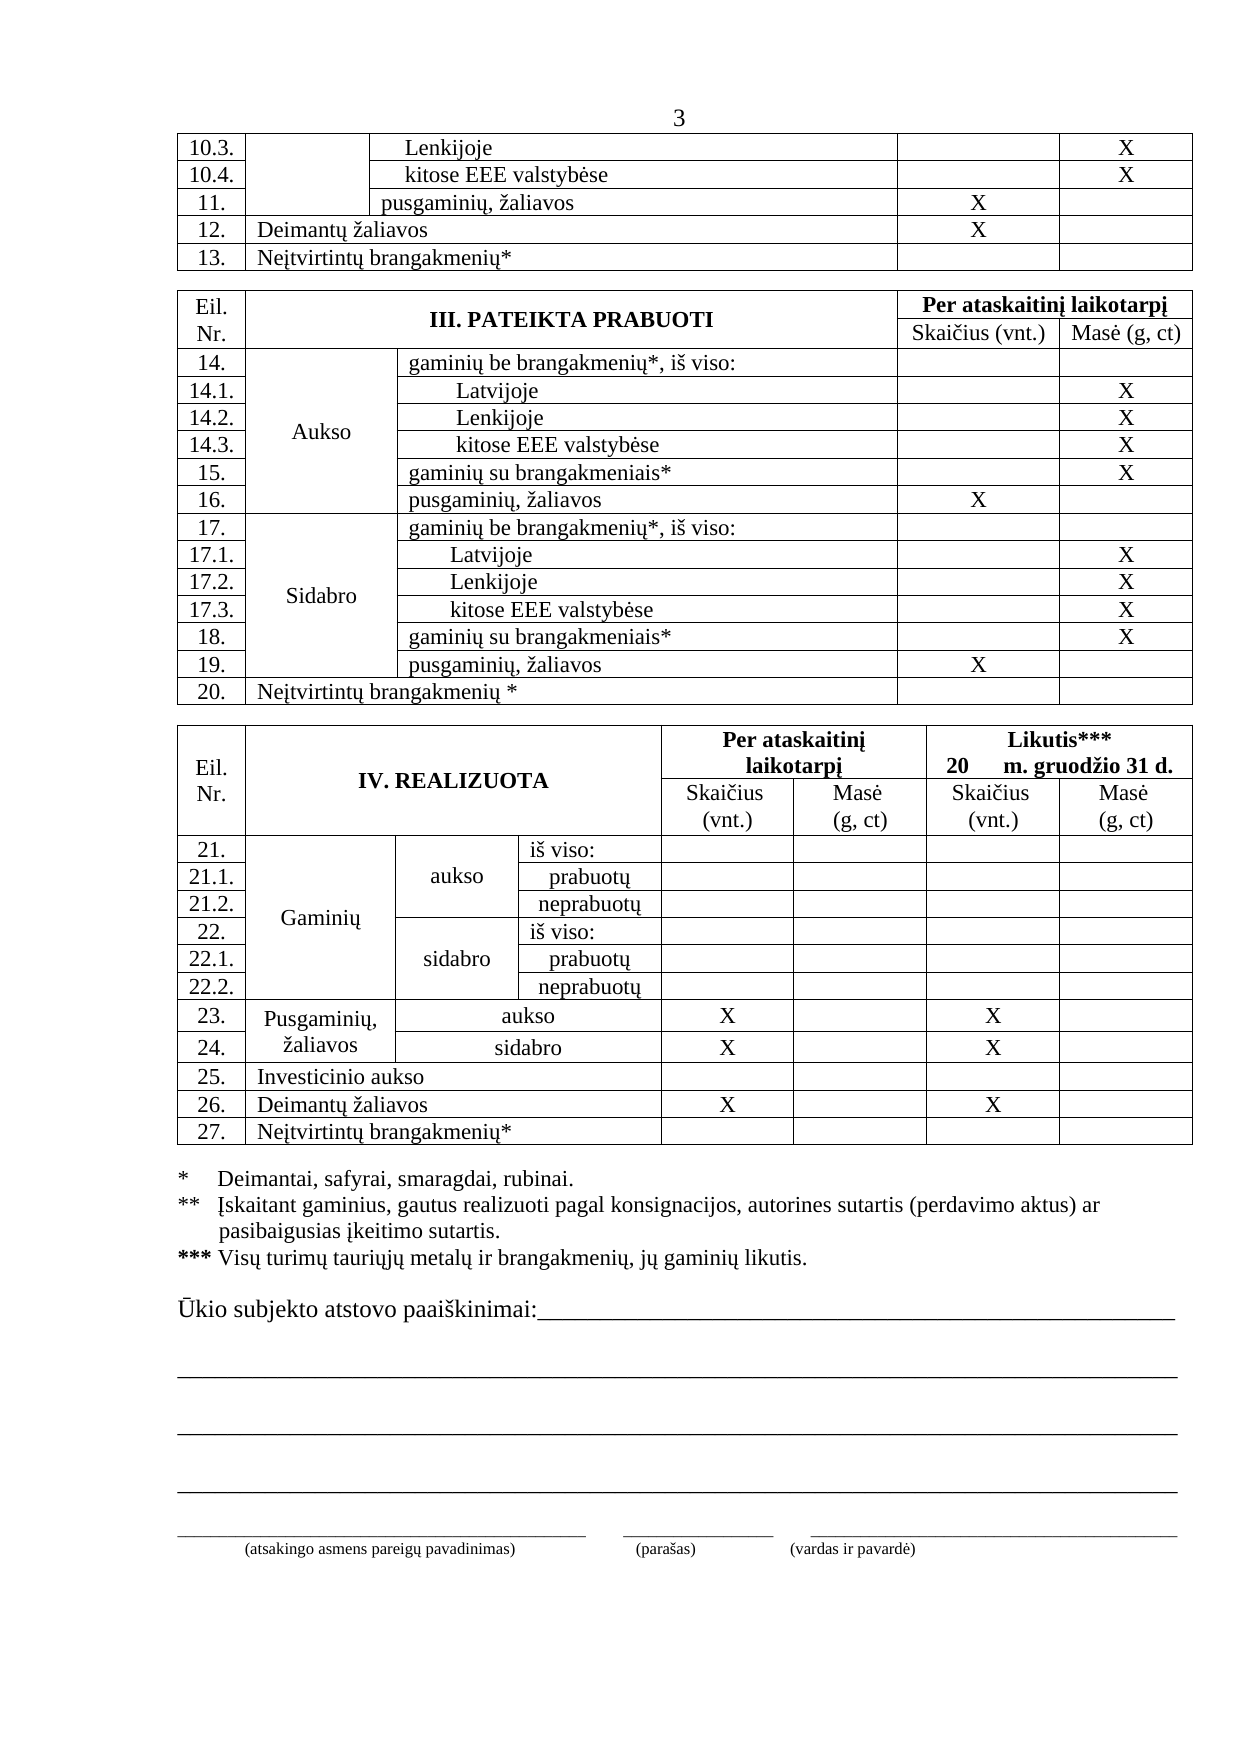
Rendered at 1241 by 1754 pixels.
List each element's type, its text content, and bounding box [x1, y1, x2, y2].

table_cell [1060, 1091, 1192, 1117]
table_header IV. REALIZUOTA [246, 726, 661, 835]
table_cell [927, 1063, 1059, 1089]
table_cell 23. [178, 1000, 245, 1031]
table_cell Gaminių [246, 836, 395, 999]
table_cell 22.2. [178, 973, 245, 999]
table_cell X [1060, 431, 1192, 458]
table_cell [794, 945, 926, 972]
table_cell Lenkijoje [398, 569, 897, 595]
table_cell pusgaminių, žaliavos [398, 486, 897, 513]
table_cell [794, 1032, 926, 1062]
table_cell [927, 836, 1059, 862]
table_cell prabuotų [519, 945, 661, 972]
table_cell neprabuotų [519, 891, 661, 917]
table_header Eil. Nr. [178, 291, 245, 348]
table_cell 12. [178, 216, 245, 242]
table_cell 21. [178, 836, 245, 862]
table_cell 17.1. [178, 541, 245, 567]
table_cell iš viso: [519, 836, 661, 862]
table_cell [662, 836, 793, 862]
table_cell [1060, 863, 1192, 889]
table_cell [794, 918, 926, 944]
text Ūkio subjekto atstovo paaiškinimai:___________________________________________________ [177, 1294, 1181, 1323]
table_cell [898, 623, 1059, 649]
table_cell 10.4. [178, 161, 245, 188]
table_header III. PATEIKTA PRABUOTI [246, 291, 897, 348]
table_cell [794, 1091, 926, 1117]
text *** Visų turimų tauriųjų metalų ir brangakmenių, jų gaminių likutis. [177, 1244, 1181, 1270]
table_cell X [662, 1000, 793, 1031]
table_cell [1060, 349, 1192, 376]
table_cell Lenkijoje [370, 134, 897, 160]
table_cell 15. [178, 459, 245, 485]
table_cell [1060, 945, 1192, 972]
table_cell Masė (g, ct) [1060, 779, 1192, 835]
table_header Per ataskaitinį laikotarpį [662, 726, 926, 778]
table_cell 14.1. [178, 377, 245, 403]
text * Deimantai, safyrai, smaragdai, rubinai. [177, 1164, 1181, 1191]
table_cell Deimantų žaliavos [246, 216, 897, 242]
table_cell [898, 244, 1059, 270]
table_cell pusgaminių, žaliavos [398, 651, 897, 677]
table_cell Latvijoje [398, 377, 897, 403]
table_cell aukso [396, 836, 518, 917]
table_cell [662, 918, 793, 944]
table_cell X [898, 486, 1059, 513]
text pasibaigusias įkeitimo sutartis. [207, 1217, 1181, 1244]
table_cell [927, 918, 1059, 944]
table_cell 25. [178, 1063, 245, 1089]
table_cell X [662, 1091, 793, 1117]
table_cell [1060, 918, 1192, 944]
table_cell gaminių su brangakmeniais* [398, 623, 897, 649]
table_cell [246, 134, 369, 215]
table_cell [898, 377, 1059, 403]
table_cell [898, 514, 1059, 540]
table_cell Neįtvirtintų brangakmenių * [246, 678, 897, 704]
text ________________________________________________________________________________ [177, 1409, 1181, 1438]
table_cell X [1060, 161, 1192, 188]
table_cell [898, 678, 1059, 704]
table_cell X [1060, 459, 1192, 485]
table_cell X [927, 1000, 1059, 1031]
table_cell aukso [396, 1000, 661, 1031]
table_cell Investicinio aukso [246, 1063, 661, 1089]
table_cell Aukso [246, 349, 397, 513]
table_cell Sidabro [246, 514, 397, 677]
table_cell [1060, 189, 1192, 215]
table_cell X [1060, 377, 1192, 403]
text ________________________________________________________________________________ [177, 1467, 1181, 1495]
table_cell 22.1. [178, 945, 245, 972]
table_cell kitose EEE valstybėse [398, 431, 897, 458]
table_cell 21.2. [178, 891, 245, 917]
table_cell 24. [178, 1032, 245, 1062]
table_cell [927, 945, 1059, 972]
table_cell 14.2. [178, 404, 245, 430]
table_cell neprabuotų [519, 973, 661, 999]
table_cell [898, 569, 1059, 595]
text _________________________________________________ __________________ ____________________________________________ [177, 1519, 1181, 1538]
table_cell X [898, 216, 1059, 242]
table_cell [662, 1118, 793, 1144]
table_cell [1060, 1118, 1192, 1144]
table_cell [898, 134, 1059, 160]
table_cell [927, 973, 1059, 999]
table_cell X [1060, 541, 1192, 567]
table_cell [898, 161, 1059, 188]
table_cell sidabro [396, 1032, 661, 1062]
table_cell X [1060, 596, 1192, 622]
table_cell 17.2. [178, 569, 245, 595]
table_cell [1060, 891, 1192, 917]
table_header Per ataskaitinį laikotarpį [898, 291, 1192, 317]
table_cell pusgaminių, žaliavos [370, 189, 897, 215]
table_cell 14.3. [178, 431, 245, 458]
table_cell [794, 973, 926, 999]
table_cell 20. [178, 678, 245, 704]
table_cell [1060, 1063, 1192, 1089]
table_cell 16. [178, 486, 245, 513]
table_cell X [1060, 134, 1192, 160]
table_cell [1060, 678, 1192, 704]
table_cell X [662, 1032, 793, 1062]
table_cell X [898, 651, 1059, 677]
table_cell [1060, 514, 1192, 540]
table_cell Pusgaminių, žaliavos [246, 1000, 395, 1062]
table_cell kitose EEE valstybėse [398, 596, 897, 622]
table_cell [1060, 651, 1192, 677]
table_cell [898, 541, 1059, 567]
table_cell [662, 863, 793, 889]
table_cell 17.3. [178, 596, 245, 622]
table_cell [662, 891, 793, 917]
table_cell [927, 891, 1059, 917]
text (atsakingo asmens pareigų pavadinimas) (parašas) (vardas ir pavardė) [177, 1538, 1181, 1558]
table_cell [1060, 973, 1192, 999]
table_cell X [927, 1091, 1059, 1117]
table_cell 22. [178, 918, 245, 944]
table_cell Lenkijoje [398, 404, 897, 430]
table_cell 17. [178, 514, 245, 540]
text ________________________________________________________________________________ [177, 1352, 1181, 1380]
text ** Įskaitant gaminius, gautus realizuoti pagal konsignacijos, autorines sutartis (perdavimo aktus) ar [177, 1191, 1181, 1217]
table_cell [898, 459, 1059, 485]
table_cell 14. [178, 349, 245, 376]
table_cell [794, 1118, 926, 1144]
table_cell [1060, 486, 1192, 513]
table_cell [1060, 216, 1192, 242]
table_cell Masė (g, ct) [1060, 319, 1192, 348]
table_cell X [1060, 569, 1192, 595]
table_cell Skaičius (vnt.) [898, 319, 1059, 348]
table_cell 13. [178, 244, 245, 270]
table_cell [794, 891, 926, 917]
table_cell [794, 1063, 926, 1089]
table_cell X [1060, 623, 1192, 649]
table_cell gaminių be brangakmenių*, iš viso: [398, 349, 897, 376]
table_cell [662, 945, 793, 972]
table_cell [662, 1063, 793, 1089]
table_cell [1060, 1000, 1192, 1031]
table_cell Deimantų žaliavos [246, 1091, 661, 1117]
table_cell [927, 1118, 1059, 1144]
table_cell gaminių su brangakmeniais* [398, 459, 897, 485]
table_cell [898, 596, 1059, 622]
table_cell prabuotų [519, 863, 661, 889]
table_cell 26. [178, 1091, 245, 1117]
table_cell kitose EEE valstybėse [370, 161, 897, 188]
table_cell [794, 863, 926, 889]
table_cell [794, 1000, 926, 1031]
table_cell sidabro [396, 918, 518, 999]
table_cell X [1060, 404, 1192, 430]
table_cell 11. [178, 189, 245, 215]
table_cell 18. [178, 623, 245, 649]
table_cell X [927, 1032, 1059, 1062]
table_cell Neįtvirtintų brangakmenių* [246, 244, 897, 270]
table_cell [898, 431, 1059, 458]
table_cell 19. [178, 651, 245, 677]
table_cell Skaičius (vnt.) [662, 779, 793, 835]
table_cell [927, 863, 1059, 889]
table_cell [1060, 244, 1192, 270]
table_cell Neįtvirtintų brangakmenių* [246, 1118, 661, 1144]
table_cell X [898, 189, 1059, 215]
table_cell [1060, 1032, 1192, 1062]
table_cell Latvijoje [398, 541, 897, 567]
table_header Eil. Nr. [178, 726, 245, 835]
table_cell 21.1. [178, 863, 245, 889]
table_cell 27. [178, 1118, 245, 1144]
table_cell Skaičius (vnt.) [927, 779, 1059, 835]
table_cell [662, 973, 793, 999]
table_header Likutis*** 20 m. gruodžio 31 d. [927, 726, 1192, 778]
table_cell [898, 349, 1059, 376]
table_cell [898, 404, 1059, 430]
table_cell 10.3. [178, 134, 245, 160]
table_cell Masė (g, ct) [794, 779, 926, 835]
table_cell [794, 836, 926, 862]
table_cell iš viso: [519, 918, 661, 944]
table_cell gaminių be brangakmenių*, iš viso: [398, 514, 897, 540]
table_cell [1060, 836, 1192, 862]
